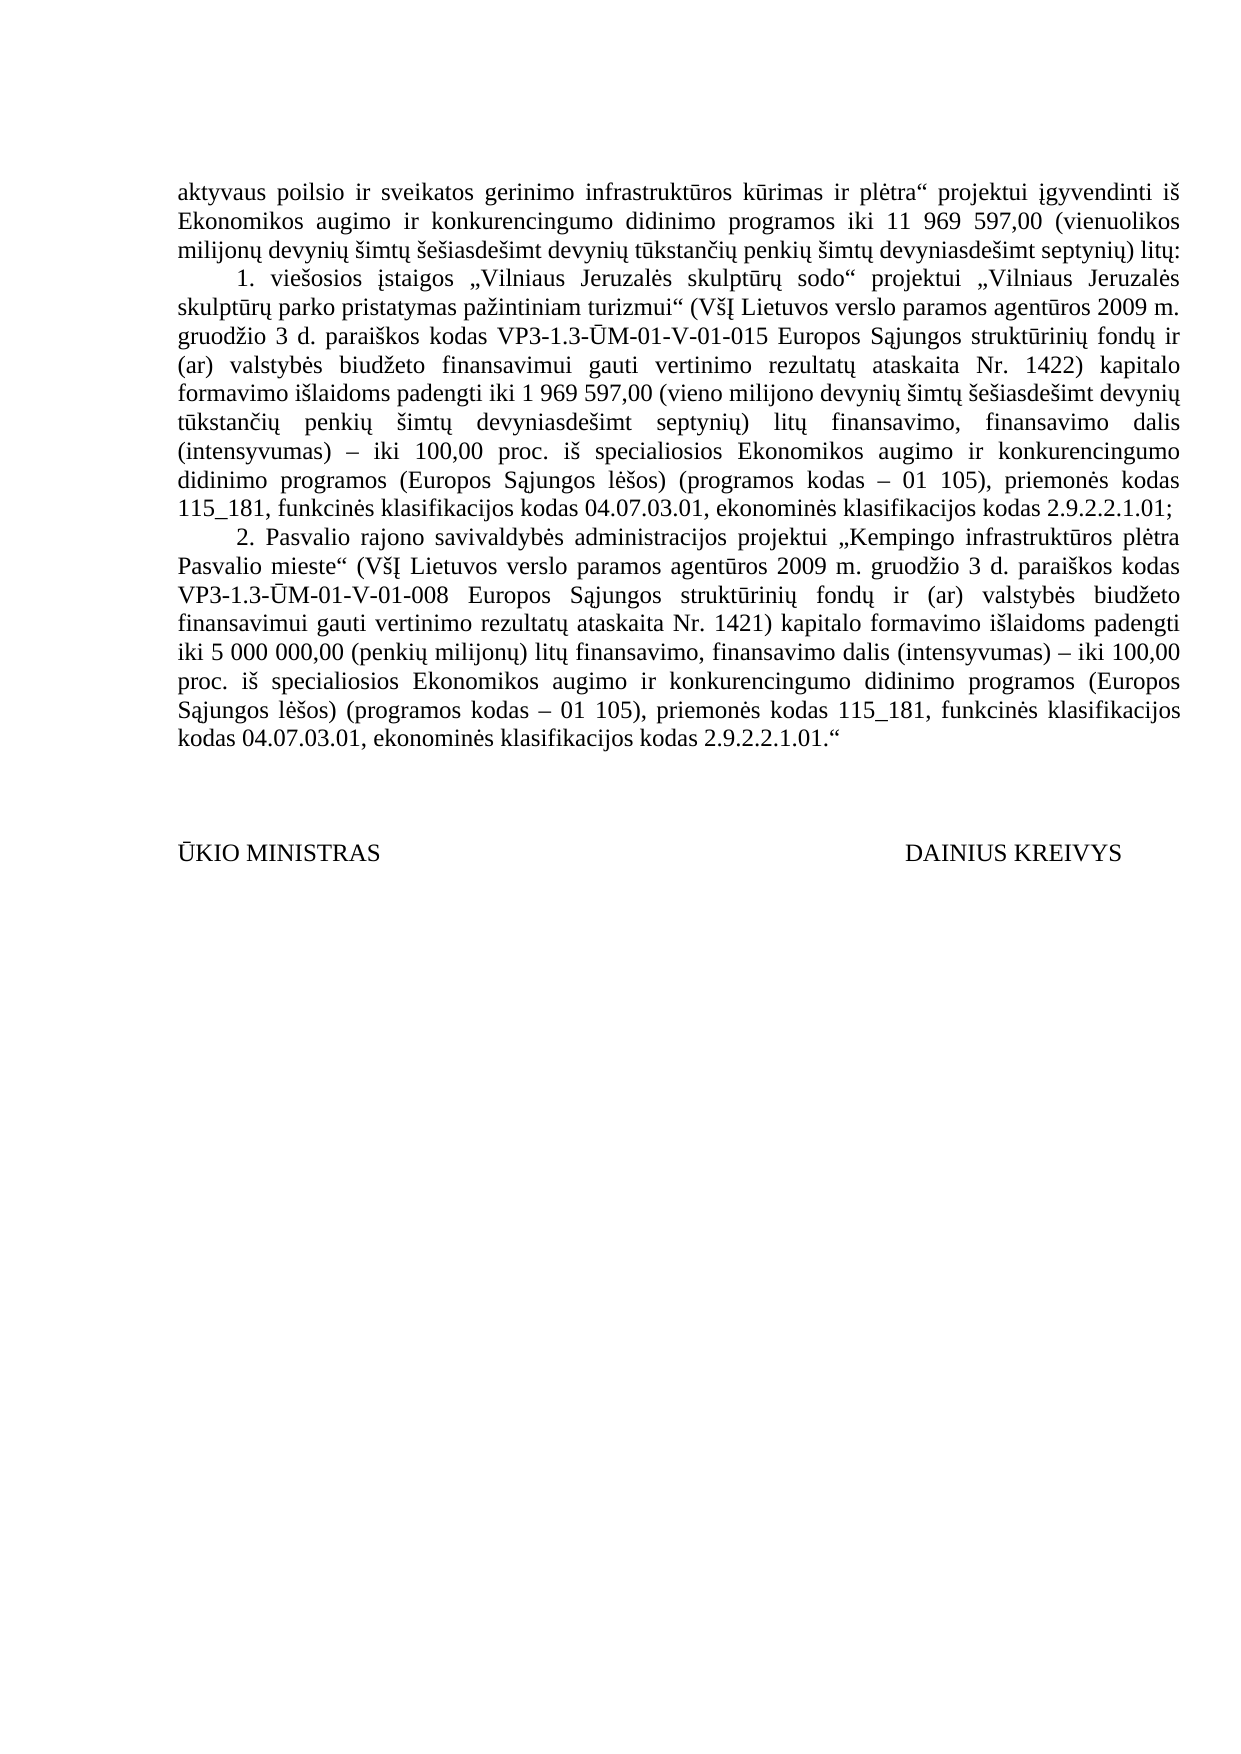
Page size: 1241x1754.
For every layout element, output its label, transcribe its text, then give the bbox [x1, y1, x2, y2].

text Ūkio ministras Dainius Kreivys [177, 838, 1181, 867]
text 1. viešosios įstaigos „Vilniaus Jeruzalės skulptūrų sodo“ projektui „Vilniaus Jeruzalės skulptūrų parko pristatymas pažintiniam turizmui“ (VšĮ Lietuvos verslo paramos agentūros 2009 m. gruodžio 3 d. paraiškos kodas VP3-1.3-ŪM-01-V-01-015 Europos Sąjungos struktūrinių fondų ir (ar) valstybės biudžeto finansavimui gauti vertinimo rezultatų ataskaita Nr. 1422) kapitalo formavimo išlaidoms padengti iki 1 969 597,00 (vieno milijono devynių šimtų šešiasdešimt devynių tūkstančių penkių šimtų devyniasdešimt septynių) litų finansavimo, finansavimo dalis (intensyvumas) – iki 100,00 proc. iš specialiosios Ekonomikos augimo ir konkurencingumo didinimo programos (Europos Sąjungos lėšos) (programos kodas – 01 105), priemonės kodas 115_181, funkcinės klasifikacijos kodas 04.07.03.01, ekonominės klasifikacijos kodas 2.9.2.2.1.01; [177, 263, 1181, 522]
text aktyvaus poilsio ir sveikatos gerinimo infrastruktūros kūrimas ir plėtra“ projektui įgyvendinti iš Ekonomikos augimo ir konkurencingumo didinimo programos iki 11 969 597,00 (vienuolikos milijonų devynių šimtų šešiasdešimt devynių tūkstančių penkių šimtų devyniasdešimt septynių) litų: [177, 177, 1181, 263]
text 2. Pasvalio rajono savivaldybės administracijos projektui „Kempingo infrastruktūros plėtra Pasvalio mieste“ (VšĮ Lietuvos verslo paramos agentūros 2009 m. gruodžio 3 d. paraiškos kodas VP3-1.3-ŪM-01-V-01-008 Europos Sąjungos struktūrinių fondų ir (ar) valstybės biudžeto finansavimui gauti vertinimo rezultatų ataskaita Nr. 1421) kapitalo formavimo išlaidoms padengti iki 5 000 000,00 (penkių milijonų) litų finansavimo, finansavimo dalis (intensyvumas) – iki 100,00 proc. iš specialiosios Ekonomikos augimo ir konkurencingumo didinimo programos (Europos Sąjungos lėšos) (programos kodas – 01 105), priemonės kodas 115_181, funkcinės klasifikacijos kodas 04.07.03.01, ekonominės klasifikacijos kodas 2.9.2.2.1.01.“ [177, 522, 1181, 752]
